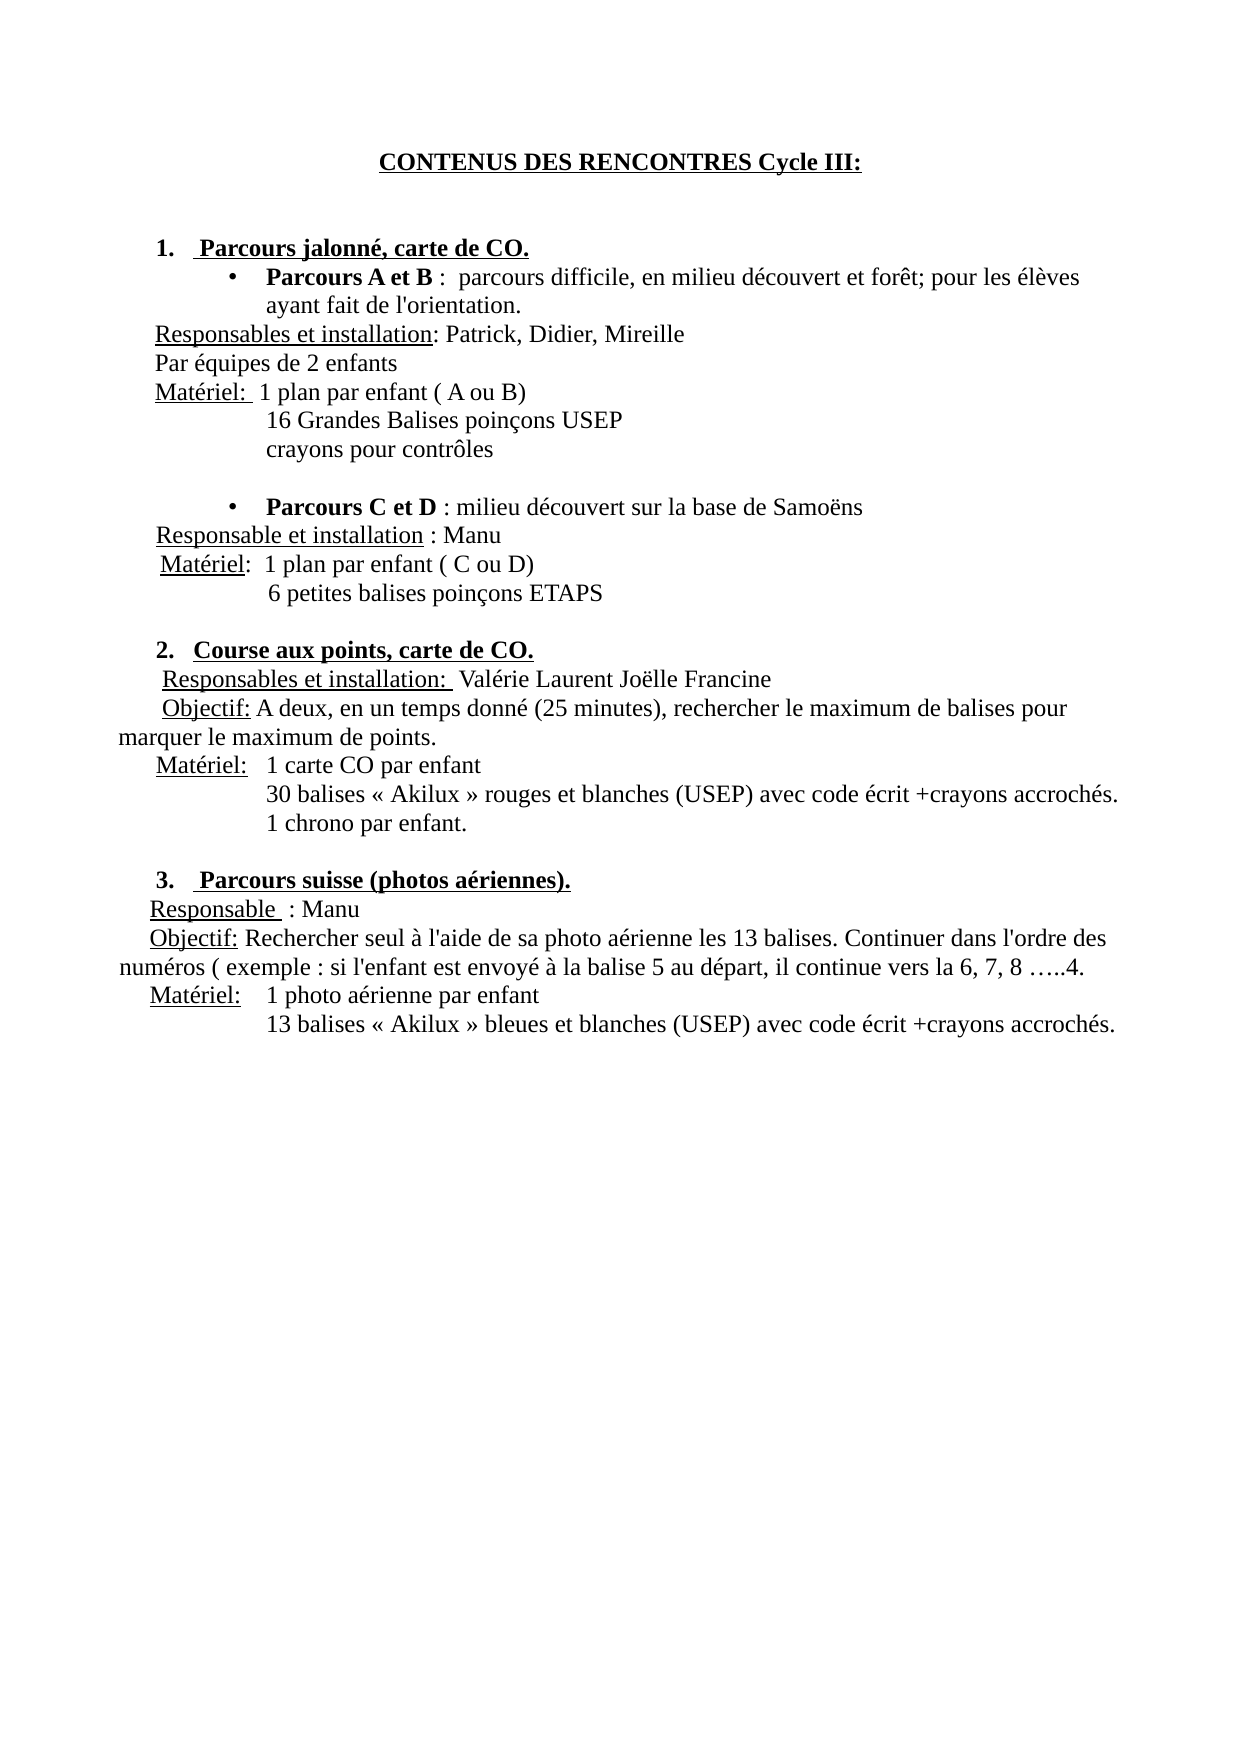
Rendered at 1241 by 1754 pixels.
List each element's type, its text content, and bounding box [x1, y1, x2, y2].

text Par équipes de 2 enfants [154, 348, 1122, 377]
text CONTENUS DES RENCONTRES Cycle III: [118, 147, 1122, 176]
text Responsables et installation: Patrick, Didier, Mireille [154, 319, 1122, 348]
text 30 balises « Akilux » rouges et blanches (USEP) avec code écrit +crayons accrochés. [118, 779, 1122, 808]
text Objectif: Rechercher seul à l'aide de sa photo aérienne les 13 balises. Continuer dans l'ordre des numéros ( exemple : si l'enfant est envoyé à la balise 5 au départ, il continue vers la 6, 7, 8 …..4. [119, 923, 1122, 981]
list Course aux points, carte de CO. [156, 636, 1122, 664]
text Matériel: 1 plan par enfant ( A ou B) [154, 377, 1122, 406]
text Responsable et installation : Manu [44, 521, 1122, 549]
text Matériel: 1 photo aérienne par enfant [118, 981, 1122, 1009]
text 6 petites balises poinçons ETAPS [116, 578, 1122, 607]
text Responsables et installation: Valérie Laurent Joëlle Francine [118, 664, 1122, 693]
text crayons pour contrôles [154, 434, 1122, 463]
text 16 Grandes Balises poinçons USEP [154, 406, 1122, 434]
list Parcours A et B : parcours difficile, en milieu découvert et forêt; pour les élèves ayant fait de l'orientation. [228, 262, 1122, 319]
text 13 balises « Akilux » bleues et blanches (USEP) avec code écrit +crayons accrochés. [118, 1009, 1122, 1038]
text Matériel: 1 carte CO par enfant [118, 751, 1122, 779]
text Responsable : Manu [119, 894, 1122, 923]
list Parcours jalonné, carte de CO. [156, 233, 1122, 262]
text Matériel: 1 plan par enfant ( C ou D) [116, 549, 1122, 578]
list Parcours suisse (photos aériennes). [156, 866, 1122, 894]
text 1 chrono par enfant. [118, 808, 1122, 837]
list Parcours C et D : milieu découvert sur la base de Samoëns [228, 492, 1122, 521]
text Objectif: A deux, en un temps donné (25 minutes), rechercher le maximum de balises pour marquer le maximum de points. [118, 693, 1122, 751]
